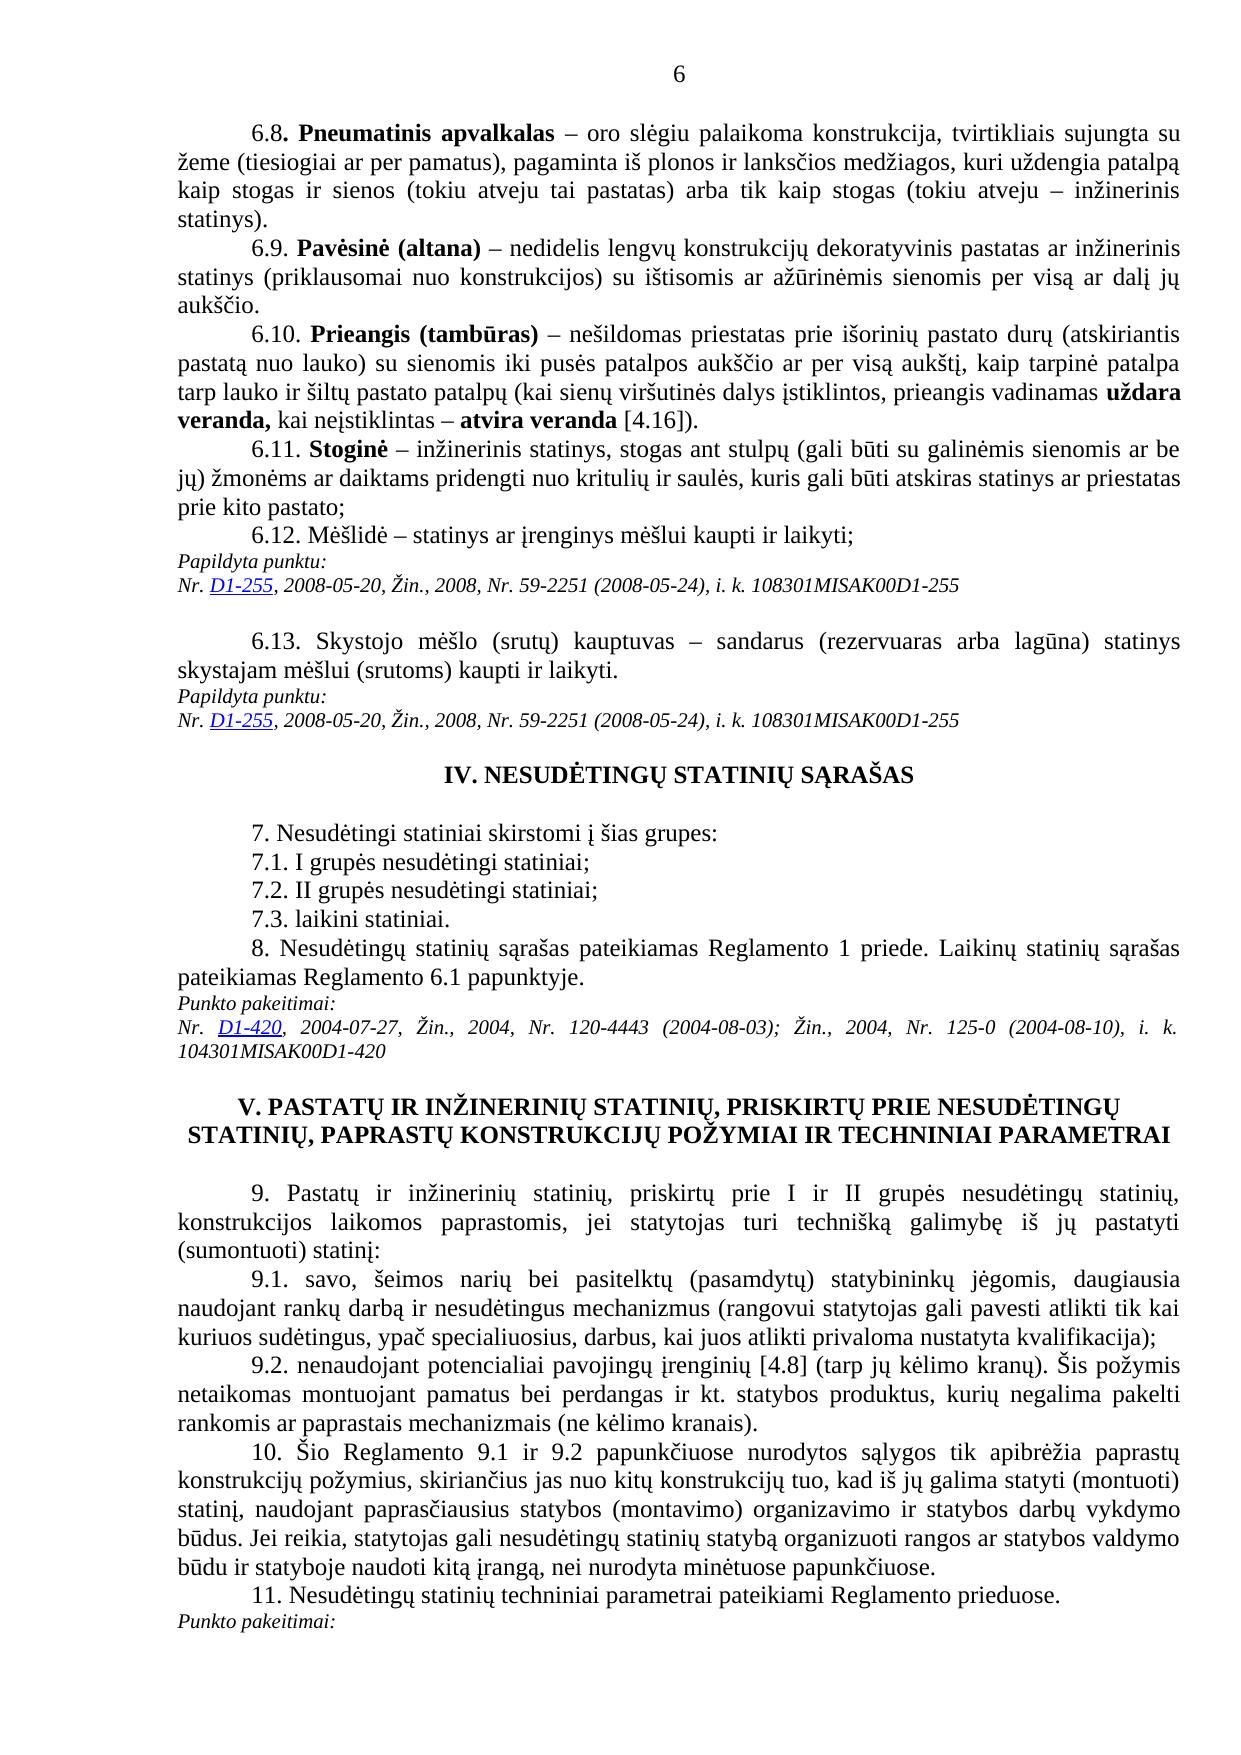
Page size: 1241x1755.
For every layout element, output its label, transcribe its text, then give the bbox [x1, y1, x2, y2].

text 6.10. Prieangis (tambūras) – nešildomas priestatas prie išorinių pastato durų (atskiriantis pastatą nuo lauko) su sienomis iki pusės patalpos aukščio ar per visą aukštį, kaip tarpinė patalpa tarp lauko ir šiltų pastato patalpų (kai sienų viršutinės dalys įstiklintos, prieangis vadinamas uždara veranda, kai neįstiklintas – atvira veranda [4.16]). [177, 319, 1181, 434]
text Papildyta punktu: [177, 549, 1181, 573]
text 9.2. nenaudojant potencialiai pavojingų įrenginių [4.8] (tarp jų kėlimo kranų). Šis požymis netaikomas montuojant pamatus bei perdangas ir kt. statybos produktus, kurių negalima pakelti rankomis ar paprastais mechanizmais (ne kėlimo kranais). [177, 1350, 1181, 1437]
text V. PASTATŲ IR INŽINERINIŲ STATINIŲ, PRISKIRTŲ PRIE NESUDĖTINGŲ STATINIŲ, PAPRASTŲ KONSTRUKCIJŲ POŽYMIAI IR TECHNINIAI PARAMETRAI [177, 1092, 1181, 1149]
text 8. Nesudėtingų statinių sąrašas pateikiamas Reglamento 1 priede. Laikinų statinių sąrašas pateikiamas Reglamento 6.1 papunktyje. [177, 933, 1181, 991]
text 6.13. Skystojo mėšlo (srutų) kauptuvas – sandarus (rezervuaras arba lagūna) statinys skystajam mėšlui (srutoms) kaupti ir laikyti. [177, 626, 1181, 684]
text 7. Nesudėtingi statiniai skirstomi į šias grupes: [177, 818, 1181, 847]
text Nr. D1-255, 2008-05-20, Žin., 2008, Nr. 59-2251 (2008-05-24), i. k. 108301MISAK00D1-255 [177, 708, 1181, 732]
text Punkto pakeitimai: [177, 991, 1181, 1015]
text 7.3. laikini statiniai. [177, 904, 1181, 933]
text IV. NESUDĖTINGŲ STATINIŲ SĄRAŠAS [177, 761, 1181, 789]
text 11. Nesudėtingų statinių techniniai parametrai pateikiami Reglamento prieduose. [177, 1580, 1181, 1609]
text 9.1. savo, šeimos narių bei pasitelktų (pasamdytų) statybininkų jėgomis, daugiausia naudojant rankų darbą ir nesudėtingus mechanizmus (rangovui statytojas gali pavesti atlikti tik kai kuriuos sudėtingus, ypač specialiuosius, darbus, kai juos atlikti privaloma nustatyta kvalifikacija); [177, 1264, 1181, 1350]
text 6.8. Pneumatinis apvalkalas – oro slėgiu palaikoma konstrukcija, tvirtikliais sujungta su žeme (tiesiogiai ar per pamatus), pagaminta iš plonos ir lanksčios medžiagos, kuri uždengia patalpą kaip stogas ir sienos (tokiu atveju tai pastatas) arba tik kaip stogas (tokiu atveju – inžinerinis statinys). [177, 118, 1181, 233]
text 6.9. Pavėsinė (altana) – nedidelis lengvų konstrukcijų dekoratyvinis pastatas ar inžinerinis statinys (priklausomai nuo konstrukcijos) su ištisomis ar ažūrinėmis sienomis per visą ar dalį jų aukščio. [177, 233, 1181, 319]
text 7.1. I grupės nesudėtingi statiniai; [177, 847, 1181, 876]
text Nr. D1-420, 2004-07-27, Žin., 2004, Nr. 120-4443 (2004-08-03); Žin., 2004, Nr. 125-0 (2004-08-10), i. k. 104301MISAK00D1-420 [177, 1015, 1181, 1063]
text Punkto pakeitimai: [177, 1609, 1181, 1633]
text Papildyta punktu: [177, 684, 1181, 708]
text Nr. D1-255, 2008-05-20, Žin., 2008, Nr. 59-2251 (2008-05-24), i. k. 108301MISAK00D1-255 [177, 573, 1181, 597]
text 6.12. Mėšlidė – statinys ar įrenginys mėšlui kaupti ir laikyti; [177, 521, 1181, 549]
text 7.2. II grupės nesudėtingi statiniai; [177, 876, 1181, 904]
text 10. Šio Reglamento 9.1 ir 9.2 papunkčiuose nurodytos sąlygos tik apibrėžia paprastų konstrukcijų požymius, skiriančius jas nuo kitų konstrukcijų tuo, kad iš jų galima statyti (montuoti) statinį, naudojant paprasčiausius statybos (montavimo) organizavimo ir statybos darbų vykdymo būdus. Jei reikia, statytojas gali nesudėtingų statinių statybą organizuoti rangos ar statybos valdymo būdu ir statyboje naudoti kitą įrangą, nei nurodyta minėtuose papunkčiuose. [177, 1437, 1181, 1580]
text 6.11. Stoginė – inžinerinis statinys, stogas ant stulpų (gali būti su galinėmis sienomis ar be jų) žmonėms ar daiktams pridengti nuo kritulių ir saulės, kuris gali būti atskiras statinys ar priestatas prie kito pastato; [177, 434, 1181, 521]
text 9. Pastatų ir inžinerinių statinių, priskirtų prie I ir II grupės nesudėtingų statinių, konstrukcijos laikomos paprastomis, jei statytojas turi technišką galimybę iš jų pastatyti (sumontuoti) statinį: [177, 1178, 1181, 1264]
